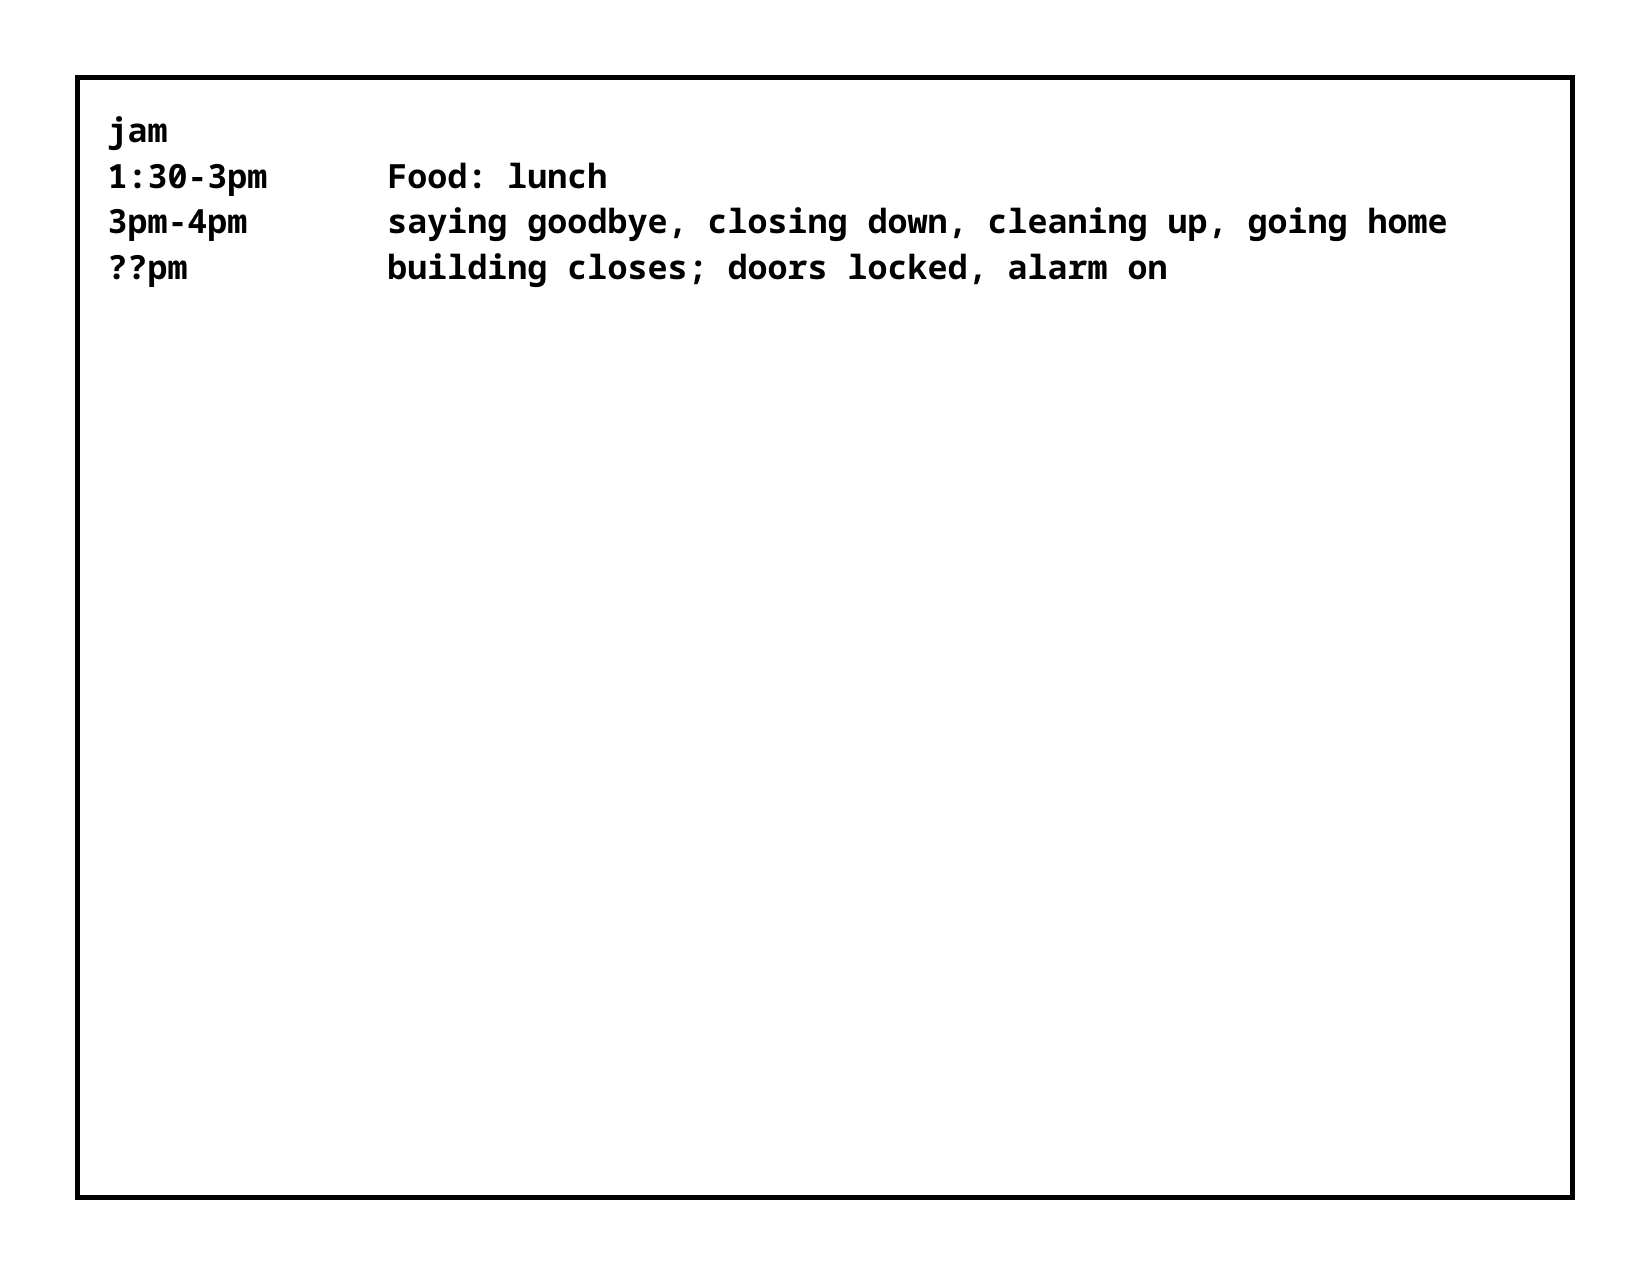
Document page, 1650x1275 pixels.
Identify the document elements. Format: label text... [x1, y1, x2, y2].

text jam [107, 107, 1543, 153]
text 1:30-3pm Food: lunch [107, 153, 1543, 198]
text 3pm-4pm saying goodbye, closing down, cleaning up, going home [107, 198, 1543, 243]
text ??pm building closes; doors locked, alarm on [107, 243, 1543, 289]
